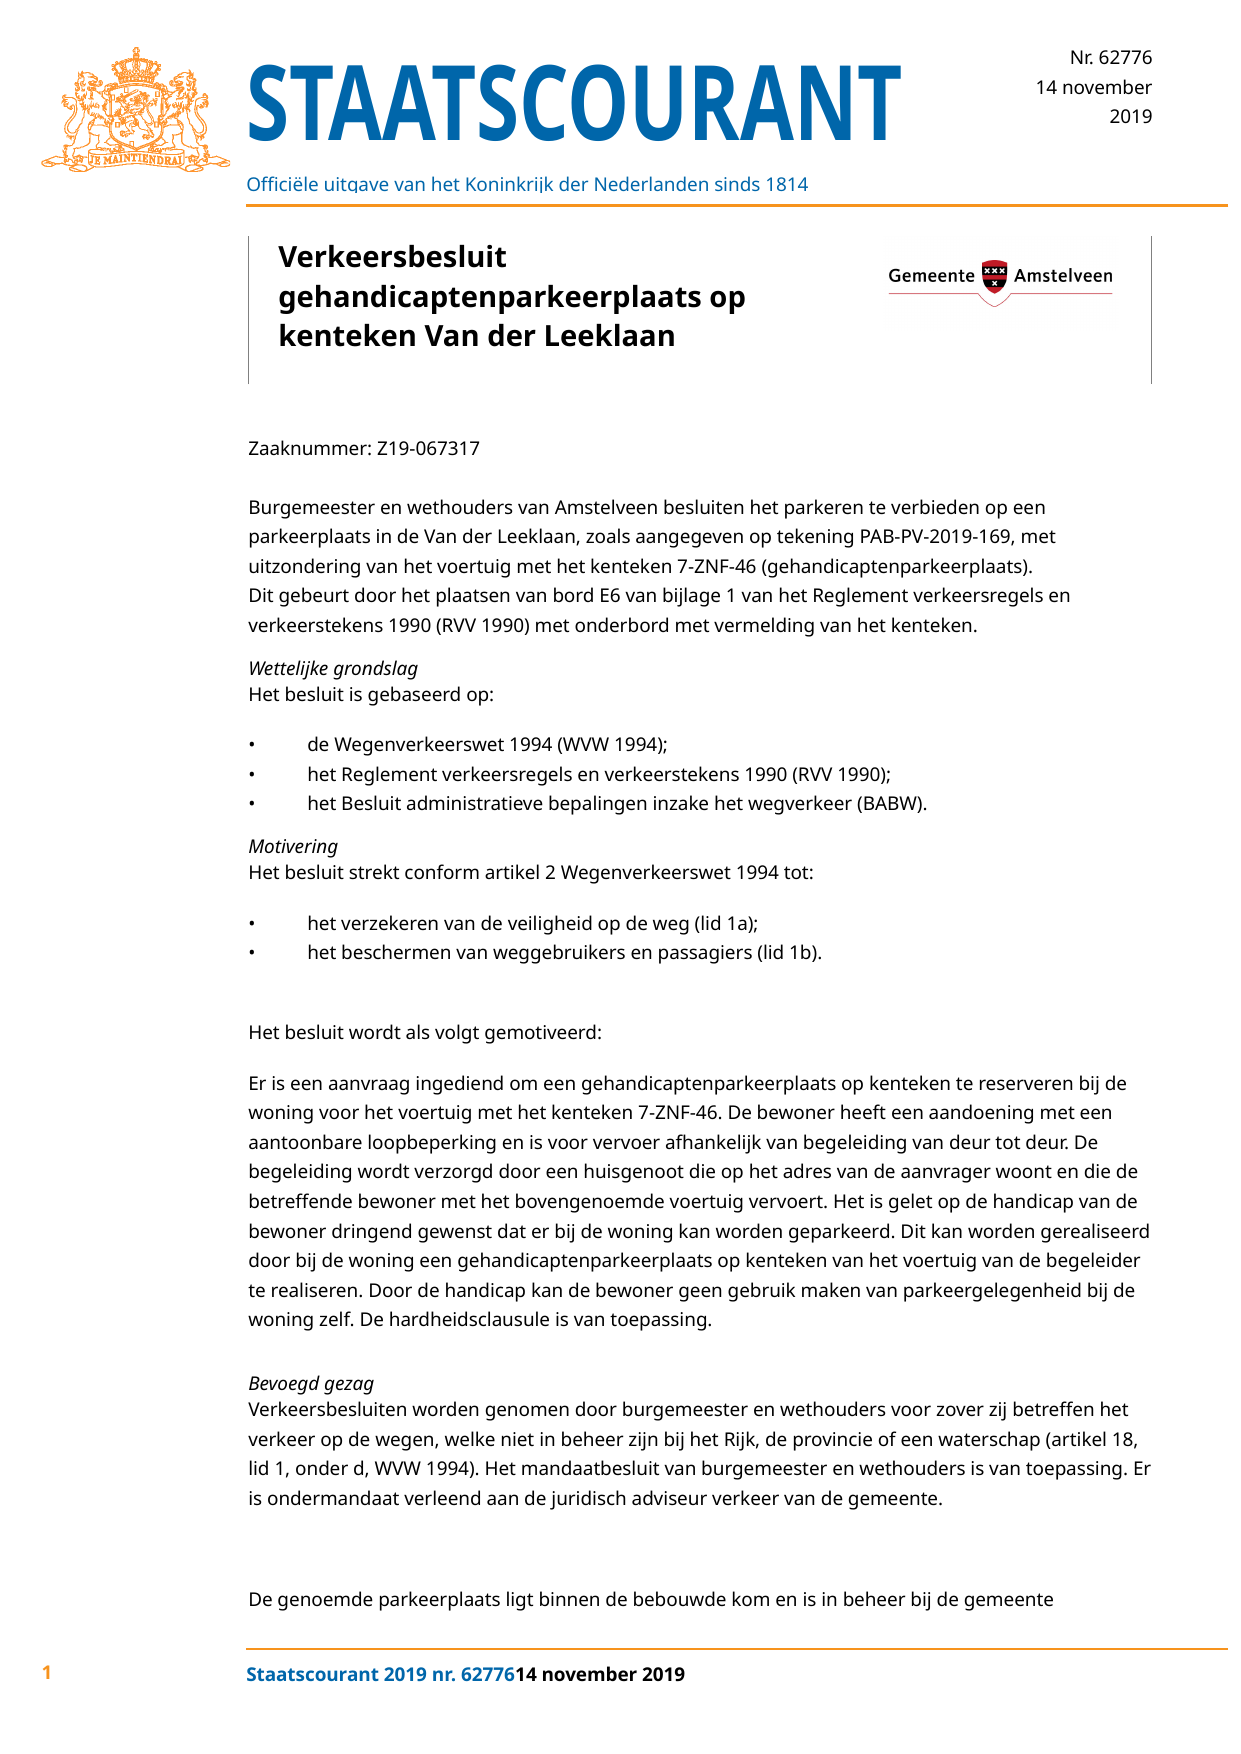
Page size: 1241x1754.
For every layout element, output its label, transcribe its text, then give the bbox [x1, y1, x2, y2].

table_header Verkeersbesluit gehandicaptenparkeerplaats op kenteken Van der Leeklaan [249, 236, 850, 384]
table_header [850, 236, 1151, 384]
list het verzekeren van de veiligheid op de weg (lid 1a); [248, 910, 1152, 936]
text De genoemde parkeerplaats ligt binnen de bebouwde kom en is in beheer bij de gemeente [248, 1586, 1152, 1612]
list de Wegenverkeerswet 1994 (WVW 1994); [248, 731, 1152, 757]
text Bevoegd gezag [248, 1371, 1152, 1396]
text Het besluit is gebaseerd op: [248, 681, 1152, 707]
text Motivering [248, 834, 1152, 859]
picture [882, 236, 1119, 331]
text Het besluit strekt conform artikel 2 Wegenverkeerswet 1994 tot: [248, 859, 1152, 885]
list het Reglement verkeersregels en verkeerstekens 1990 (RVV 1990); [248, 761, 1152, 787]
text Zaaknummer: Z19-067317 [248, 435, 1152, 460]
text Dit gebeurt door het plaatsen van bord E6 van bijlage 1 van het Reglement verkeersregels en verkeerstekens 1990 (RVV 1990) met onderbord met vermelding van het kenteken. [248, 583, 1152, 638]
text Het besluit wordt als volgt gemotiveerd: [248, 1019, 1152, 1045]
picture [41, 47, 231, 172]
text Er is een aanvraag ingediend om een gehandicaptenparkeerplaats op kenteken te reserveren bij de woning voor het voertuig met het kenteken 7-ZNF-46. De bewoner heeft een aandoening met een aantoonbare loopbeperking en is voor vervoer afhankelijk van begeleiding van deur tot deur. De begeleiding wordt verzorgd door een huisgenoot die op het adres van de aanvrager woont en die de betreffende bewoner met het bovengenoemde voertuig vervoert. Het is gelet op de handicap van de bewoner dringend gewenst dat er bij de woning kan worden geparkeerd. Dit kan worden gerealiseerd door bij de woning een gehandicaptenparkeerplaats op kenteken van het voertuig van de begeleider te realiseren. Door de handicap kan de bewoner geen gebruik maken van parkeergelegenheid bij de woning zelf. De hardheidsclausule is van toepassing. [248, 1070, 1152, 1332]
text Wettelijke grondslag [248, 655, 1152, 681]
text Burgemeester en wethouders van Amstelveen besluiten het parkeren te verbieden op een parkeerplaats in de Van der Leeklaan, zoals aangegeven op tekening PAB-PV-2019-169, met uitzondering van het voertuig met het kenteken 7-ZNF-46 (gehandicaptenparkeerplaats). [248, 494, 1152, 579]
list het beschermen van weggebruikers en passagiers (lid 1b). [248, 939, 1152, 965]
text Verkeersbesluiten worden genomen door burgemeester en wethouders voor zover zij betreffen het verkeer op de wegen, welke niet in beheer zijn bij het Rijk, de provincie of een waterschap (artikel 18, lid 1, onder d, WVW 1994). Het mandaatbesluit van burgemeester en wethouders is van toepassing. Er is ondermandaat verleend aan de juridisch adviseur verkeer van de gemeente. [248, 1396, 1152, 1511]
list het Besluit administratieve bepalingen inzake het wegverkeer (BABW). [248, 791, 1152, 816]
